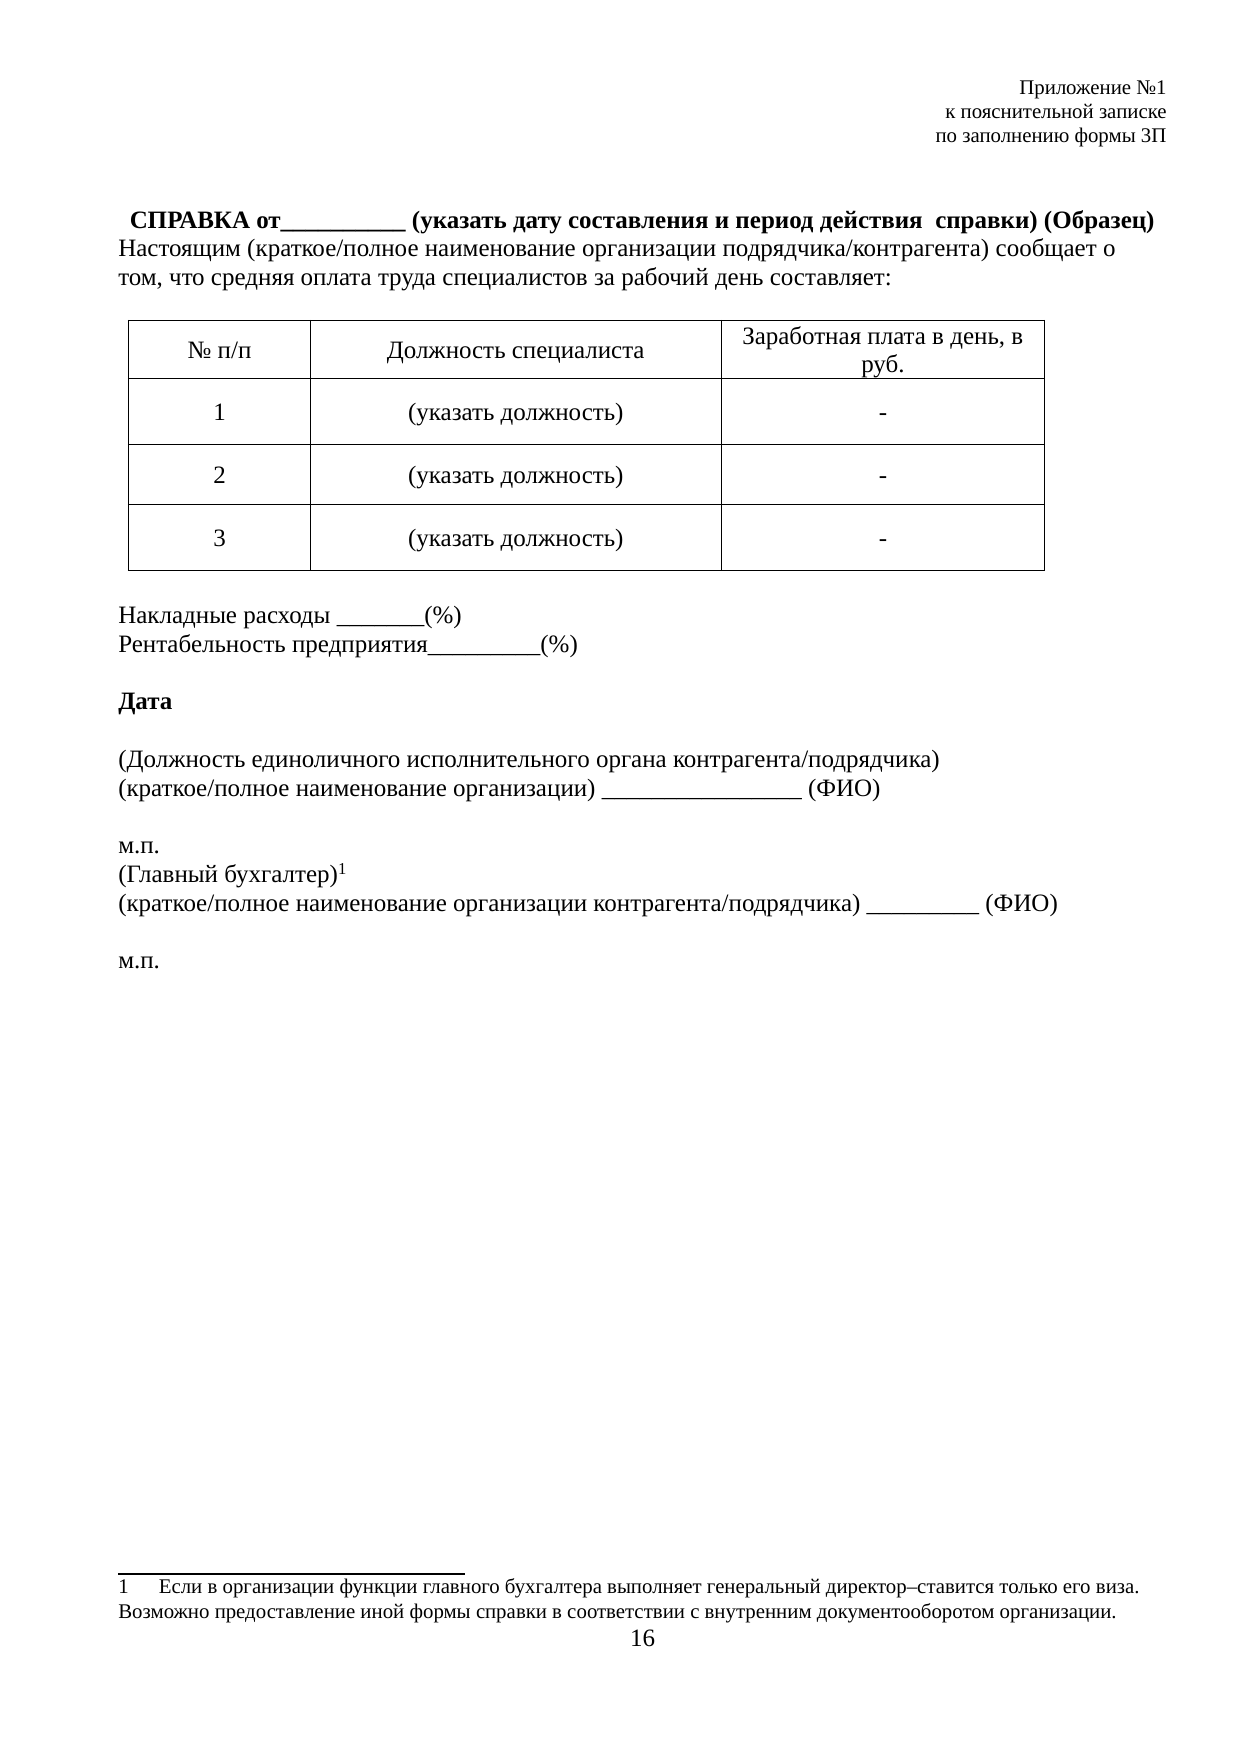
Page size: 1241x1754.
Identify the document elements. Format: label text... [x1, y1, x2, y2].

text Рентабельность предприятия_________(%) [118, 629, 1166, 658]
text по заполнению формы 3П [723, 123, 1166, 147]
text Дата [118, 686, 1166, 715]
table_cell 2 [129, 445, 310, 504]
text (Главный бухгалтер) [118, 859, 1166, 888]
text СПРАВКА от__________ (указать дату составления и период действия справки) (Образец) [118, 205, 1166, 233]
text к пояснительной записке [723, 99, 1166, 123]
table_cell (указать должность) [311, 445, 721, 504]
text Настоящим (краткое/полное наименование организации подрядчика/контрагента) сообщает о том, что средняя оплата труда специалистов за рабочий день составляет: [118, 233, 1166, 291]
text Возможно предоставление иной формы справки в соответствии с внутренним документооборотом организации. [118, 1598, 1166, 1623]
text (краткое/полное наименование организации контрагента/подрядчика) _________ (ФИО) [118, 888, 1166, 916]
table_cell - [722, 505, 1044, 570]
text Если в организации функции главного бухгалтера выполняет генеральный директор–ставится только его виза. [118, 1574, 1166, 1598]
text (краткое/полное наименование организации) ________________ (ФИО) [118, 773, 1166, 801]
table_cell - [722, 379, 1044, 444]
table_header Заработная плата в день, в руб. [722, 321, 1044, 378]
table_header № п/п [129, 321, 310, 378]
text (Должность единоличного исполнительного органа контрагента/подрядчика) [118, 744, 1166, 773]
table_cell (указать должность) [311, 379, 721, 444]
table_header Должность специалиста [311, 321, 721, 378]
text Приложение №1 [723, 75, 1166, 99]
text Накладные расходы _______(%) [118, 600, 1166, 629]
table_cell 1 [129, 379, 310, 444]
table_cell (указать должность) [311, 505, 721, 570]
text м.п. [118, 945, 1166, 974]
text м.п. [118, 830, 1166, 859]
table_cell 3 [129, 505, 310, 570]
table_cell - [722, 445, 1044, 504]
